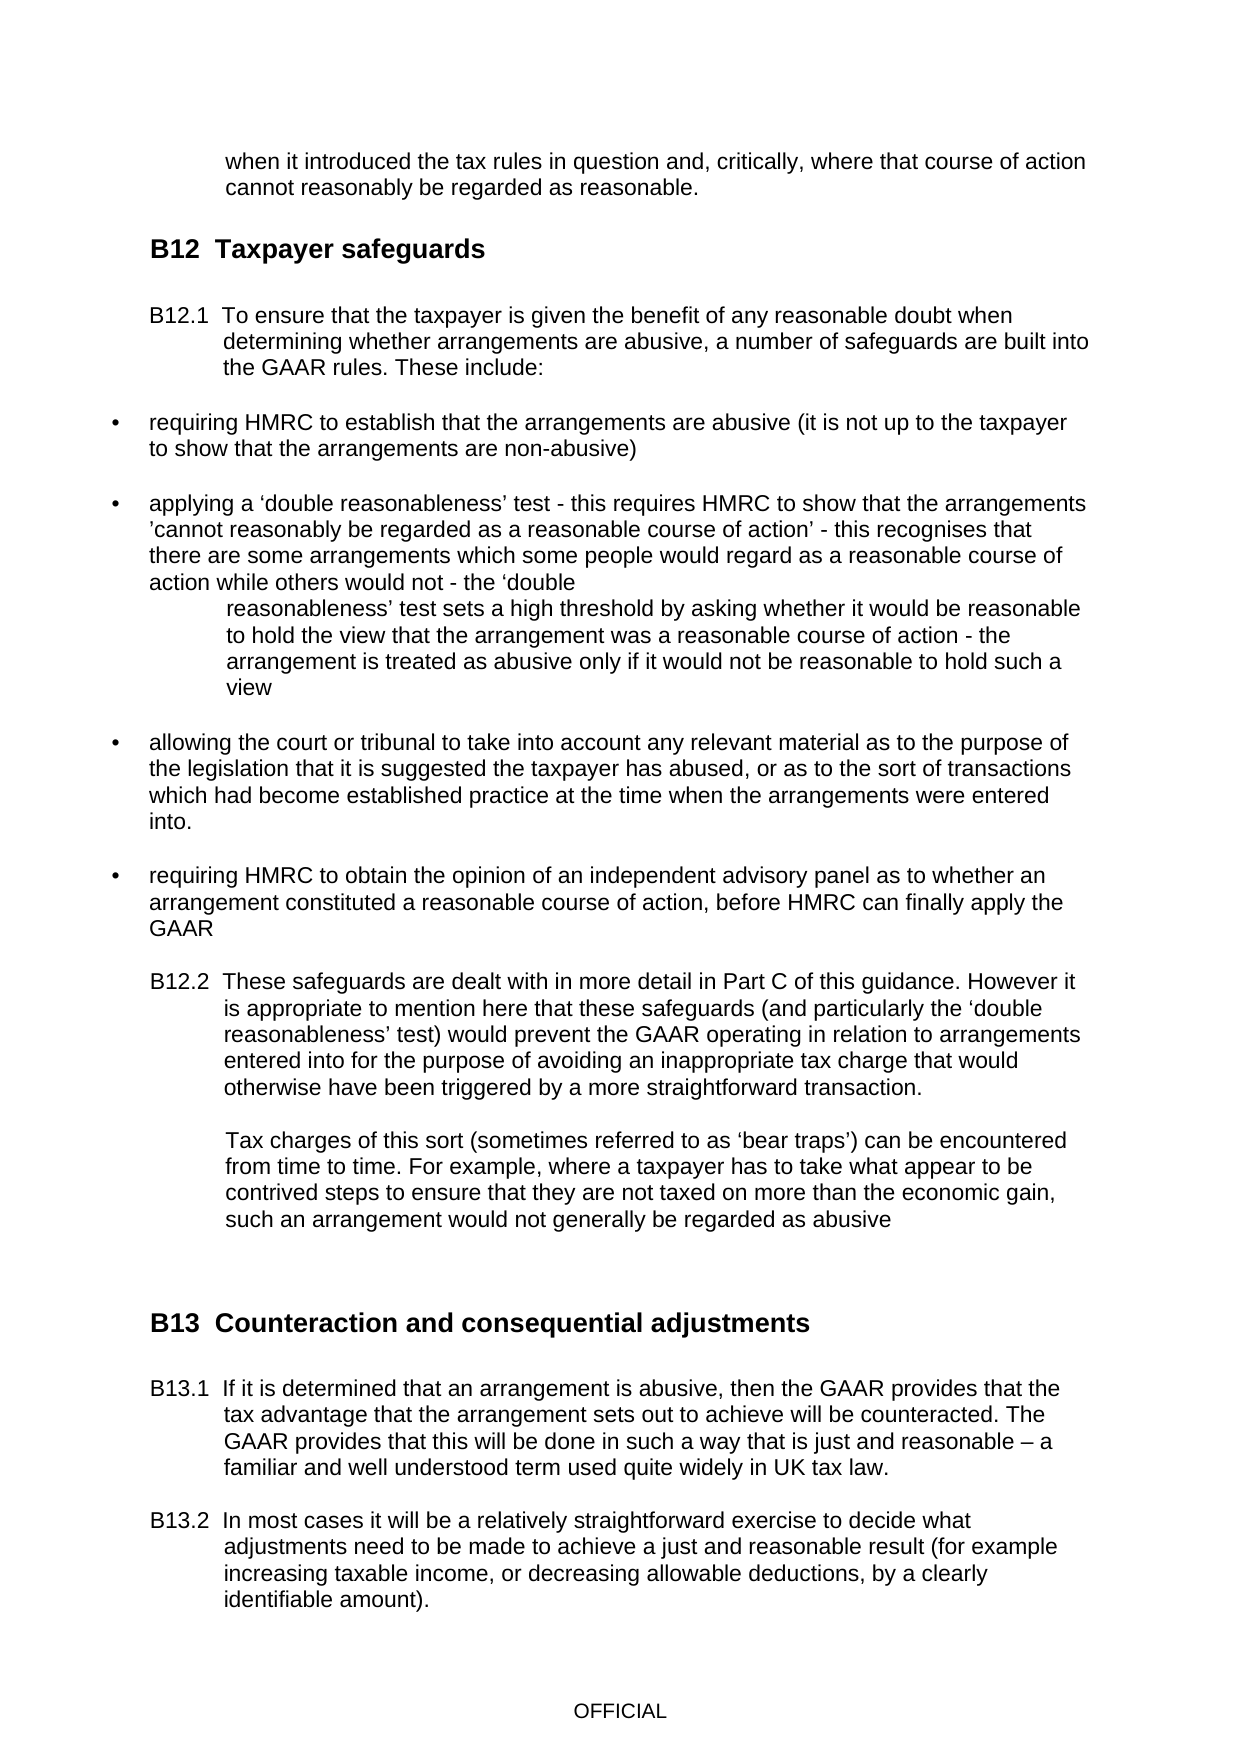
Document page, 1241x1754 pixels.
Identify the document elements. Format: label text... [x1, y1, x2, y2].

subtitle B13 Counteraction and consequential adjustments [150, 1307, 1091, 1338]
list requiring HMRC to establish that the arrangements are abusive (it is not up to the taxpayer to show that the arrangements are non-abusive) [111, 409, 1090, 461]
list requiring HMRC to obtain the opinion of an independent advisory panel as to whether an arrangement constituted a reasonable course of action, before HMRC can finally apply the GAAR [111, 862, 1090, 941]
text when it introduced the tax rules in question and, critically, where that course of action cannot reasonably be regarded as reasonable. [225, 148, 1090, 200]
text B13.2 In most cases it will be a relatively straightforward exercise to decide what adjustments need to be made to achieve a just and reasonable result (for example increasing taxable income, or decreasing allowable deductions, by a clearly identifiable amount). [149, 1507, 1090, 1612]
text reasonableness’ test sets a high threshold by asking whether it would be reasonable to hold the view that the arrangement was a reasonable course of action - the arrangement is treated as abusive only if it would not be reasonable to hold such a view [226, 595, 1090, 701]
subtitle B12 Taxpayer safeguards [150, 233, 1091, 264]
text Tax charges of this sort (sometimes referred to as ‘bear traps’) can be encountered from time to time. For example, where a taxpayer has to take what appear to be contrived steps to ensure that they are not taxed on more than the economic gain, such an arrangement would not generally be regarded as abusive [225, 1127, 1090, 1232]
list applying a ‘double reasonableness’ test - this requires HMRC to show that the arrangements ’cannot reasonably be regarded as a reasonable course of action’ - this recognises that there are some arrangements which some people would regard as a reasonable course of action while others would not - the ‘double [111, 489, 1090, 595]
list allowing the court or tribunal to take into account any relevant material as to the purpose of the legislation that it is suggested the taxpayer has abused, or as to the sort of transactions which had become established practice at the time when the arrangements were entered into. [111, 729, 1090, 834]
text B12.2 These safeguards are dealt with in more detail in Part C of this guidance. However it is appropriate to mention here that these safeguards (and particularly the ‘double reasonableness’ test) would prevent the GAAR operating in relation to arrangements entered into for the purpose of avoiding an inappropriate tax charge that would otherwise have been triggered by a more straightforward transaction. [149, 968, 1090, 1100]
text B13.1 If it is determined that an arrangement is abusive, then the GAAR provides that the tax advantage that the arrangement sets out to achieve will be counteracted. The GAAR provides that this will be done in such a way that is just and reasonable – a familiar and well understood term used quite widely in UK tax law. [149, 1375, 1090, 1480]
text B12.1 To ensure that the taxpayer is given the benefit of any reasonable doubt when determining whether arrangements are abusive, a number of safeguards are built into the GAAR rules. These include: [149, 302, 1090, 381]
